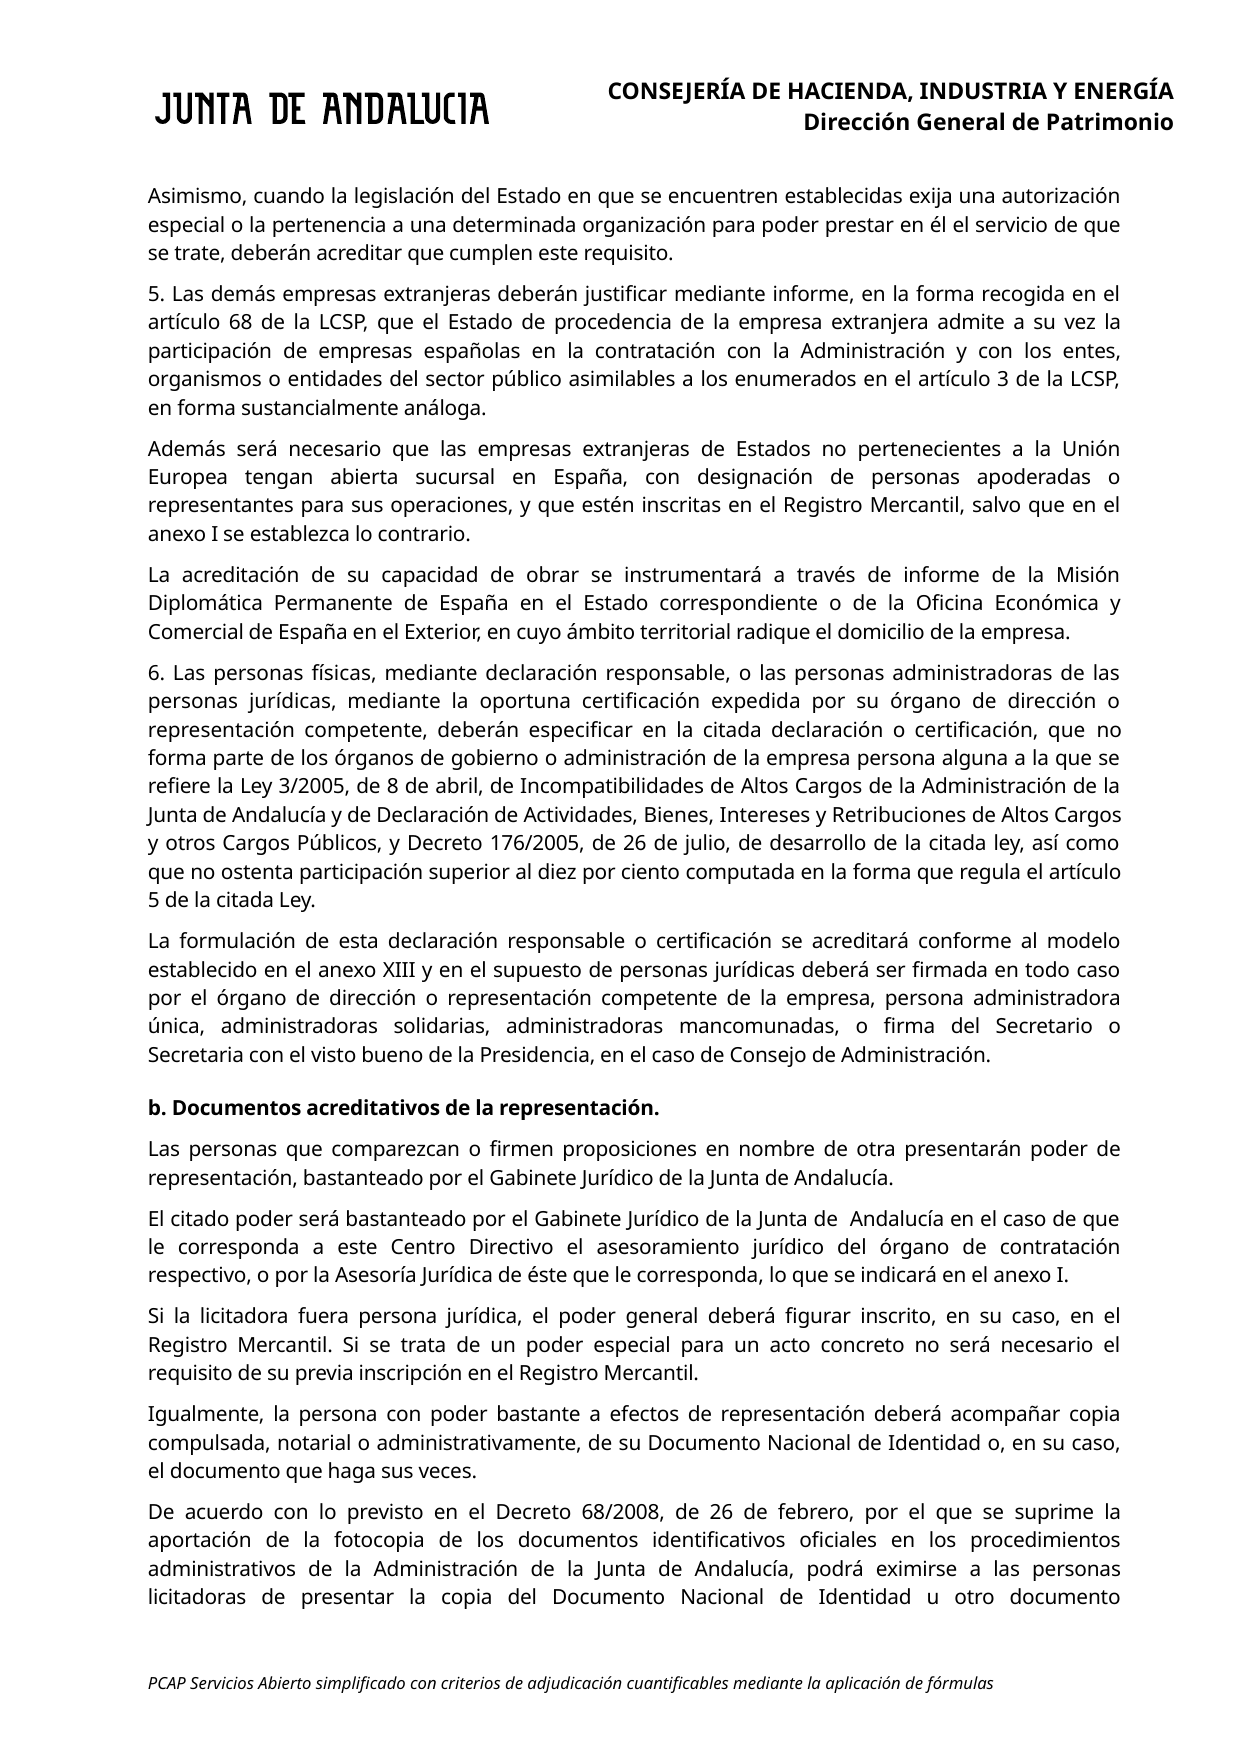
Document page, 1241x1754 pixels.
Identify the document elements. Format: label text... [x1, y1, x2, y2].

text Además será necesario que las empresas extranjeras de Estados no pertenecientes a la Unión Europea tengan abierta sucursal en España, con designación de personas apoderadas o representantes para sus operaciones, y que estén inscritas en el Registro Mercantil, salvo que en el anexo I se establezca lo contrario. [148, 434, 1122, 547]
text Las personas que comparezcan o firmen proposiciones en nombre de otra presentarán poder de representación, bastanteado por el Gabinete Jurídico de la Junta de Andalucía. [148, 1134, 1122, 1191]
text 6. Las personas físicas, mediante declaración responsable, o las personas administradoras de las personas jurídicas, mediante la oportuna certificación expedida por su órgano de dirección o representación competente, deberán especificar en la citada declaración o certificación, que no forma parte de los órganos de gobierno o administración de la empresa persona alguna a la que se refiere la Ley 3/2005, de 8 de abril, de Incompatibilidades de Altos Cargos de la Administración de la Junta de Andalucía y de Declaración de Actividades, Bienes, Intereses y Retribuciones de Altos Cargos y otros Cargos Públicos, y Decreto 176/2005, de 26 de julio, de desarrollo de la citada ley, así como que no ostenta participación superior al diez por ciento computada en la forma que regula el artículo 5 de la citada Ley. [148, 658, 1122, 914]
text 5. Las demás empresas extranjeras deberán justificar mediante informe, en la forma recogida en el artículo 68 de la LCSP, que el Estado de procedencia de la empresa extranjera admite a su vez la participación de empresas españolas en la contratación con la Administración y con los entes, organismos o entidades del sector público asimilables a los enumerados en el artículo 3 de la LCSP, en forma sustancialmente análoga. [148, 279, 1122, 421]
text El citado poder será bastanteado por el Gabinete Jurídico de la Junta de Andalucía en el caso de que le corresponda a este Centro Directivo el asesoramiento jurídico del órgano de contratación respectivo, o por la Asesoría Jurídica de éste que le corresponda, lo que se indicará en el anexo I. [148, 1204, 1122, 1289]
text La formulación de esta declaración responsable o certificación se acreditará conforme al modelo establecido en el anexo XIII y en el supuesto de personas jurídicas deberá ser firmada en todo caso por el órgano de dirección o representación competente de la empresa, persona administradora única, administradoras solidarias, administradoras mancomunadas, o firma del Secretario o Secretaria con el visto bueno de la Presidencia, en el caso de Consejo de Administración. [148, 926, 1122, 1068]
text De acuerdo con lo previsto en el Decreto 68/2008, de 26 de febrero, por el que se suprime la aportación de la fotocopia de los documentos identificativos oficiales en los procedimientos administrativos de la Administración de la Junta de Andalucía, podrá eximirse a las personas licitadoras de presentar la copia del Documento Nacional de Identidad u otro documento [148, 1497, 1122, 1611]
text Igualmente, la persona con poder bastante a efectos de representación deberá acompañar copia compulsada, notarial o administrativamente, de su Documento Nacional de Identidad o, en su caso, el documento que haga sus veces. [148, 1399, 1122, 1485]
text Asimismo, cuando la legislación del Estado en que se encuentren establecidas exija una autorización especial o la pertenencia a una determinada organización para poder prestar en él el servicio de que se trate, deberán acreditar que cumplen este requisito. [148, 181, 1122, 267]
text La acreditación de su capacidad de obrar se instrumentará a través de informe de la Misión Diplomática Permanente de España en el Estado correspondiente o de la Oficina Económica y Comercial de España en el Exterior, en cuyo ámbito territorial radique el domicilio de la empresa. [148, 560, 1122, 645]
list b. Documentos acreditativos de la representación. [148, 1093, 1122, 1122]
text Si la licitadora fuera persona jurídica, el poder general deberá figurar inscrito, en su caso, en el Registro Mercantil. Si se trata de un poder especial para un acto concreto no será necesario el requisito de su previa inscripción en el Registro Mercantil. [148, 1302, 1122, 1387]
